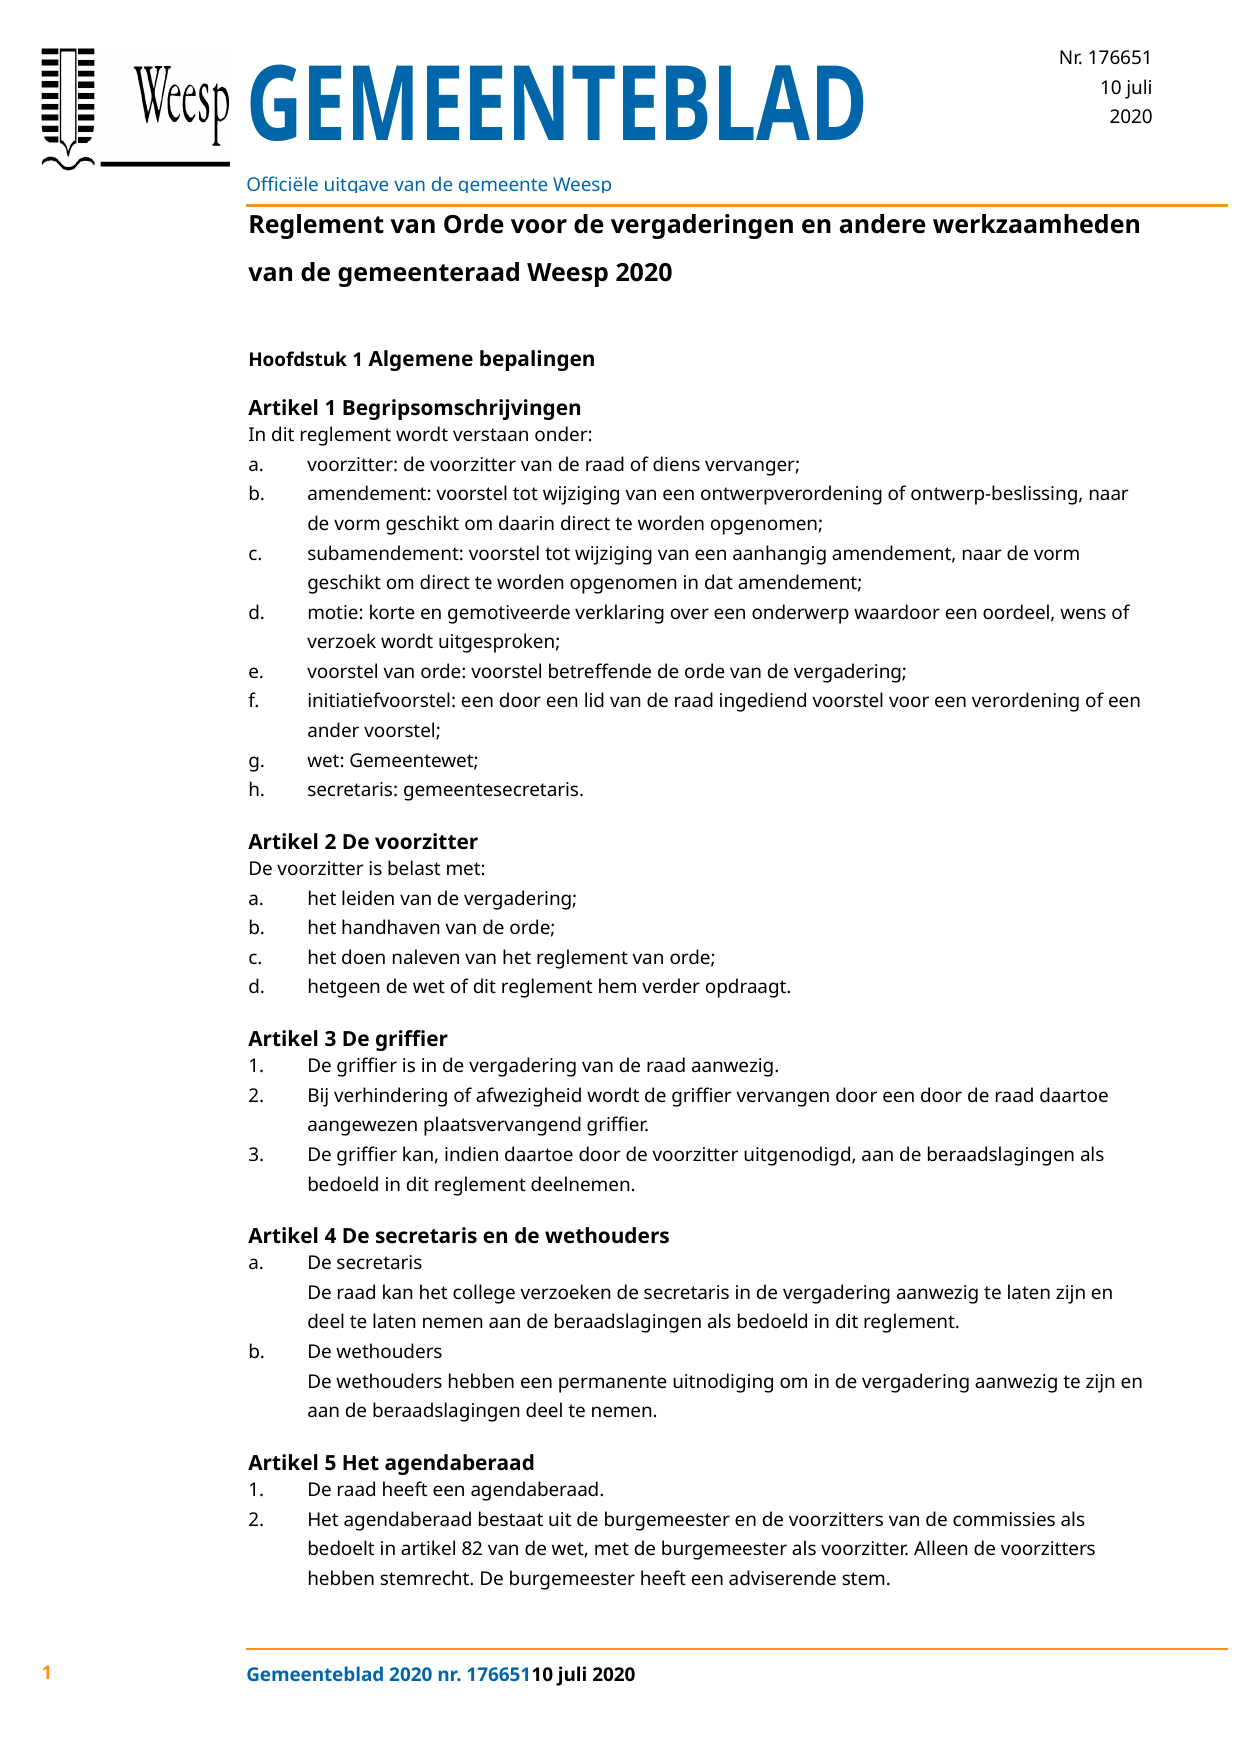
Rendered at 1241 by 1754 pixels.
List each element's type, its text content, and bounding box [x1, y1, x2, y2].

list initiatiefvoorstel: een door een lid van de raad ingediend voorstel voor een verordening of een ander voorstel; [248, 688, 1152, 743]
list De wethouders hebben een permanente uitnodiging om in de vergadering aanwezig te zijn en aan de beraadslagingen deel te nemen. [248, 1368, 1152, 1423]
text Artikel 2 De voorzitter [248, 827, 1152, 855]
text Artikel 1 Begripsomschrijvingen [248, 393, 1152, 421]
list De raad kan het college verzoeken de secretaris in de vergadering aanwezig te laten zijn en deel te laten nemen aan de beraadslagingen als bedoeld in dit reglement. [248, 1279, 1152, 1334]
list De griffier is in de vergadering van de raad aanwezig. [248, 1052, 1152, 1078]
list hetgeen de wet of dit reglement hem verder opdraagt. [248, 973, 1152, 999]
picture [41, 47, 231, 172]
text Artikel 4 De secretaris en de wethouders [248, 1221, 1152, 1249]
text In dit reglement wordt verstaan onder: [248, 421, 1152, 447]
list De griffier kan, indien daartoe door de voorzitter uitgenodigd, aan de beraadslagingen als bedoeld in dit reglement deelnemen. [248, 1141, 1152, 1196]
list De secretaris [248, 1249, 1152, 1275]
text De voorzitter is belast met: [248, 855, 1152, 881]
list secretaris: gemeentesecretaris. [248, 776, 1152, 802]
list subamendement: voorstel tot wijziging van een aanhangig amendement, naar de vorm geschikt om direct te worden opgenomen in dat amendement; [248, 540, 1152, 595]
list motie: korte en gemotiveerde verklaring over een onderwerp waardoor een oordeel, wens of verzoek wordt uitgesproken; [248, 599, 1152, 654]
list het leiden van de vergadering; [248, 885, 1152, 911]
list het handhaven van de orde; [248, 914, 1152, 940]
list wet: Gemeentewet; [248, 747, 1152, 772]
list amendement: voorstel tot wijziging van een ontwerpverordening of ontwerp-beslissing, naar de vorm geschikt om daarin direct te worden opgenomen; [248, 481, 1152, 536]
text Artikel 3 De griffier [248, 1024, 1152, 1052]
list De raad heeft een agendaberaad. [248, 1476, 1152, 1502]
list Het agendaberaad bestaat uit de burgemeester en de voorzitters van de commissies als bedoelt in artikel 82 van de wet, met de burgemeester als voorzitter. Alleen de voorzitters hebben stemrecht. De burgemeester heeft een adviserende stem. [248, 1506, 1152, 1591]
list De wethouders [248, 1338, 1152, 1364]
text Reglement van Orde voor de vergaderingen en andere werkzaamheden van de gemeenteraad Weesp 2020 [248, 207, 1152, 288]
list het doen naleven van het reglement van orde; [248, 944, 1152, 970]
list Bij verhindering of afwezigheid wordt de griffier vervangen door een door de raad daartoe aangewezen plaatsvervangend griffier. [248, 1082, 1152, 1137]
text Artikel 5 Het agendaberaad [248, 1448, 1152, 1476]
list voorstel van orde: voorstel betreffende de orde van de vergadering; [248, 658, 1152, 684]
list voorzitter: de voorzitter van de raad of diens vervanger; [248, 451, 1152, 477]
text Hoofdstuk 1 Algemene bepalingen [248, 344, 1152, 372]
